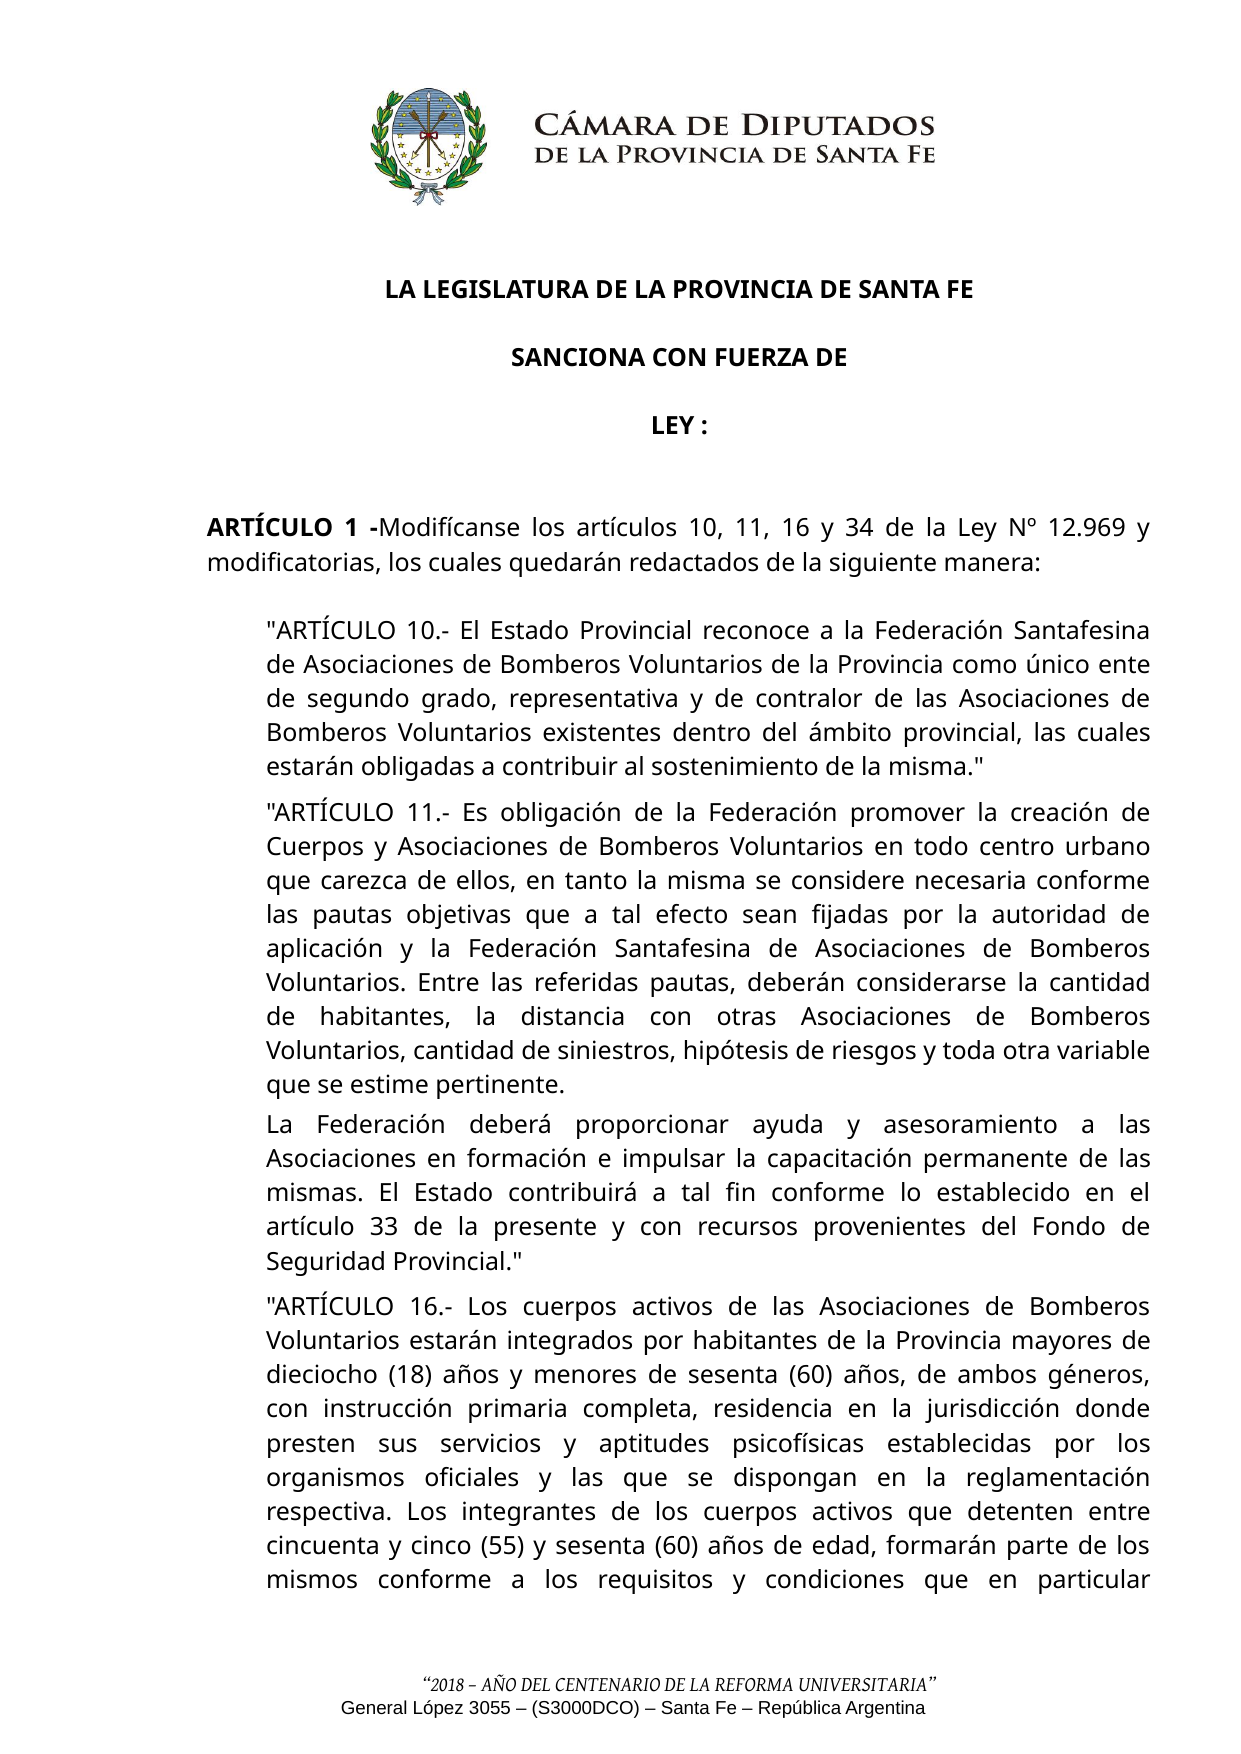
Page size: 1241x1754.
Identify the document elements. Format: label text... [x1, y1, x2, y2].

text LA LEGISLATURA DE LA PROVINCIA DE SANTA FE [207, 272, 1152, 306]
text "ARTÍCULO 10.- El Estado Provincial reconoce a la Federación Santafesina de Asociaciones de Bomberos Voluntarios de la Provincia como único ente de segundo grado, representativa y de contralor de las Asociaciones de Bomberos Voluntarios existentes dentro del ámbito provincial, las cuales estarán obligadas a contribuir al sostenimiento de la misma." [266, 612, 1152, 783]
text "ARTÍCULO 16.- Los cuerpos activos de las Asociaciones de Bomberos Voluntarios estarán integrados por habitantes de la Provincia mayores de dieciocho (18) años y menores de sesenta (60) años, de ambos géneros, con instrucción primaria completa, residencia en la jurisdicción donde presten sus servicios y aptitudes psicofísicas establecidas por los organismos oficiales y las que se dispongan en la reglamentación respectiva. Los integrantes de los cuerpos activos que detenten entre cincuenta y cinco (55) y sesenta (60) años de edad, formarán parte de los mismos conforme a los requisitos y condiciones que en particular [266, 1289, 1152, 1596]
text SANCIONA CON FUERZA DE [207, 340, 1152, 374]
picture [370, 88, 935, 210]
text ARTÍCULO 1 -Modifícanse los artículos 10, 11, 16 y 34 de la Ley Nº 12.969 y modificatorias, los cuales quedarán redactados de la siguiente manera: [207, 510, 1152, 578]
text La Federación deberá proporcionar ayuda y asesoramiento a las Asociaciones en formación e impulsar la capacitación permanente de las mismas. El Estado contribuirá a tal fin conforme lo establecido en el artículo 33 de la presente y con recursos provenientes del Fondo de Seguridad Provincial." [266, 1107, 1152, 1277]
text LEY : [207, 408, 1152, 442]
text "ARTÍCULO 11.- Es obligación de la Federación promover la creación de Cuerpos y Asociaciones de Bomberos Voluntarios en todo centro urbano que carezca de ellos, en tanto la misma se considere necesaria conforme las pautas objetivas que a tal efecto sean fijadas por la autoridad de aplicación y la Federación Santafesina de Asociaciones de Bomberos Voluntarios. Entre las referidas pautas, deberán considerarse la cantidad de habitantes, la distancia con otras Asociaciones de Bomberos Voluntarios, cantidad de siniestros, hipótesis de riesgos y toda otra variable que se estime pertinente. [266, 794, 1152, 1101]
